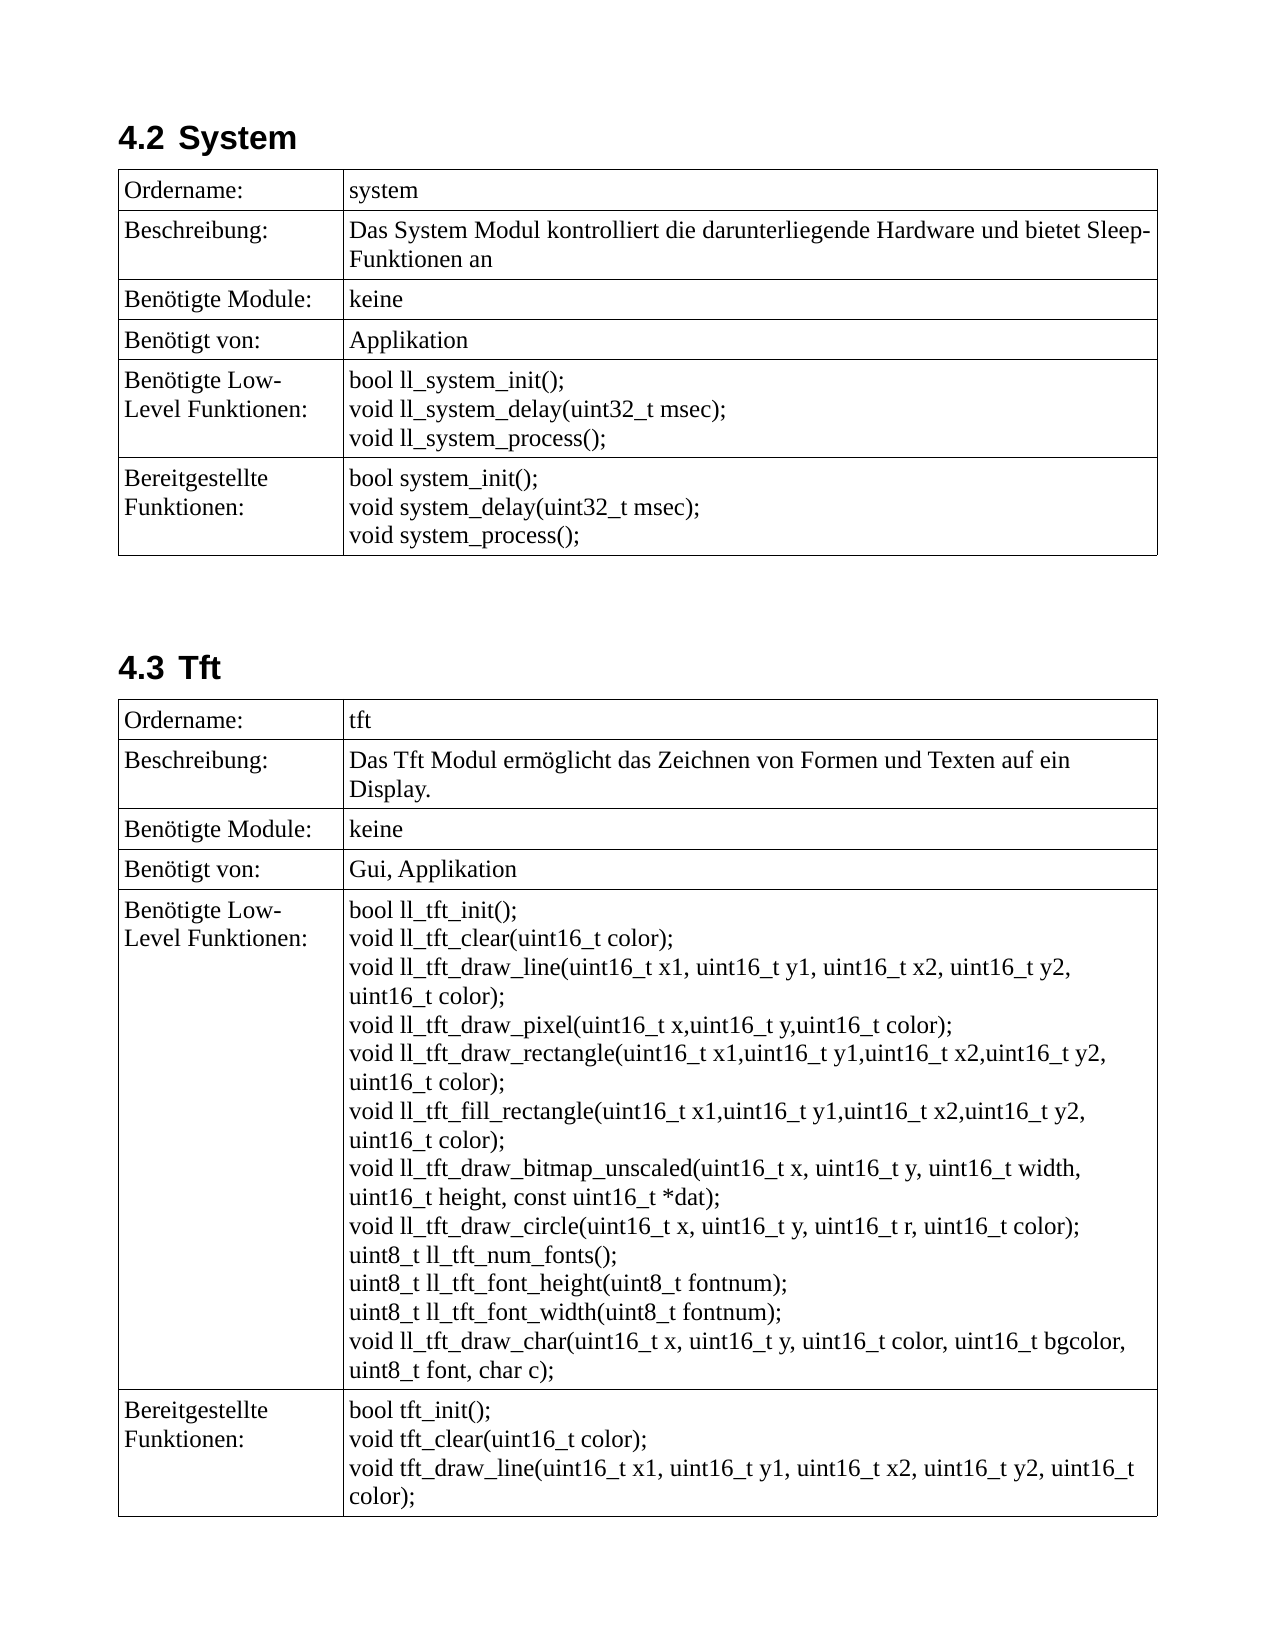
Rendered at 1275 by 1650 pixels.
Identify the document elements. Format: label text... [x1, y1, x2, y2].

table_cell bool ll_tft_init(); void ll_tft_clear(uint16_t color); void ll_tft_draw_line(uint16_t x1, uint16_t y1, uint16_t x2, uint16_t y2, uint16_t color); void ll_tft_draw_pixel(uint16_t x,uint16_t y,uint16_t color); void ll_tft_draw_rectangle(uint16_t x1,uint16_t y1,uint16_t x2,uint16_t y2, uint16_t color); void ll_tft_fill_rectangle(uint16_t x1,uint16_t y1,uint16_t x2,uint16_t y2, uint16_t color); void ll_tft_draw_bitmap_unscaled(uint16_t x, uint16_t y, uint16_t width, uint16_t height, const uint16_t *dat); void ll_tft_draw_circle(uint16_t x, uint16_t y, uint16_t r, uint16_t color); uint8_t ll_tft_num_fonts(); uint8_t ll_tft_font_height(uint8_t fontnum); uint8_t ll_tft_font_width(uint8_t fontnum); void ll_tft_draw_char(uint16_t x, uint16_t y, uint16_t color, uint16_t bgcolor, uint8_t font, char c); [344, 890, 1157, 1389]
table_cell Das Tft Modul ermöglicht das Zeichnen von Formen und Texten auf ein Display. [344, 740, 1157, 808]
table_cell Benötigt von: [119, 320, 343, 359]
table_cell Benötigt von: [119, 850, 343, 889]
table_cell Benötigte Low-Level Funktionen: [119, 890, 343, 1389]
table_cell Applikation [344, 320, 1157, 359]
table_cell Beschreibung: [119, 740, 343, 808]
table_cell Gui, Applikation [344, 850, 1157, 889]
subtitle System [118, 118, 1157, 157]
table_cell bool tft_init(); void tft_clear(uint16_t color); void tft_draw_line(uint16_t x1, uint16_t y1, uint16_t x2, uint16_t y2, uint16_t color); [344, 1390, 1157, 1516]
table_cell Beschreibung: [119, 211, 343, 279]
table_cell Benötigte Module: [119, 809, 343, 849]
subtitle Tft [118, 648, 1157, 686]
table_cell Benötigte Module: [119, 280, 343, 319]
table_header tft [344, 700, 1157, 739]
table_cell keine [344, 809, 1157, 849]
table_cell Das System Modul kontrolliert die darunterliegende Hardware und bietet Sleep-Funktionen an [344, 211, 1157, 279]
table_cell Bereitgestellte Funktionen: [119, 458, 343, 555]
table_cell keine [344, 280, 1157, 319]
table_cell Bereitgestellte Funktionen: [119, 1390, 343, 1516]
table_header system [344, 170, 1157, 209]
table_cell bool system_init(); void system_delay(uint32_t msec); void system_process(); [344, 458, 1157, 555]
table_cell Benötigte Low-Level Funktionen: [119, 360, 343, 457]
table_header Ordername: [119, 170, 343, 209]
table_cell bool ll_system_init(); void ll_system_delay(uint32_t msec); void ll_system_process(); [344, 360, 1157, 457]
table_header Ordername: [119, 700, 343, 739]
